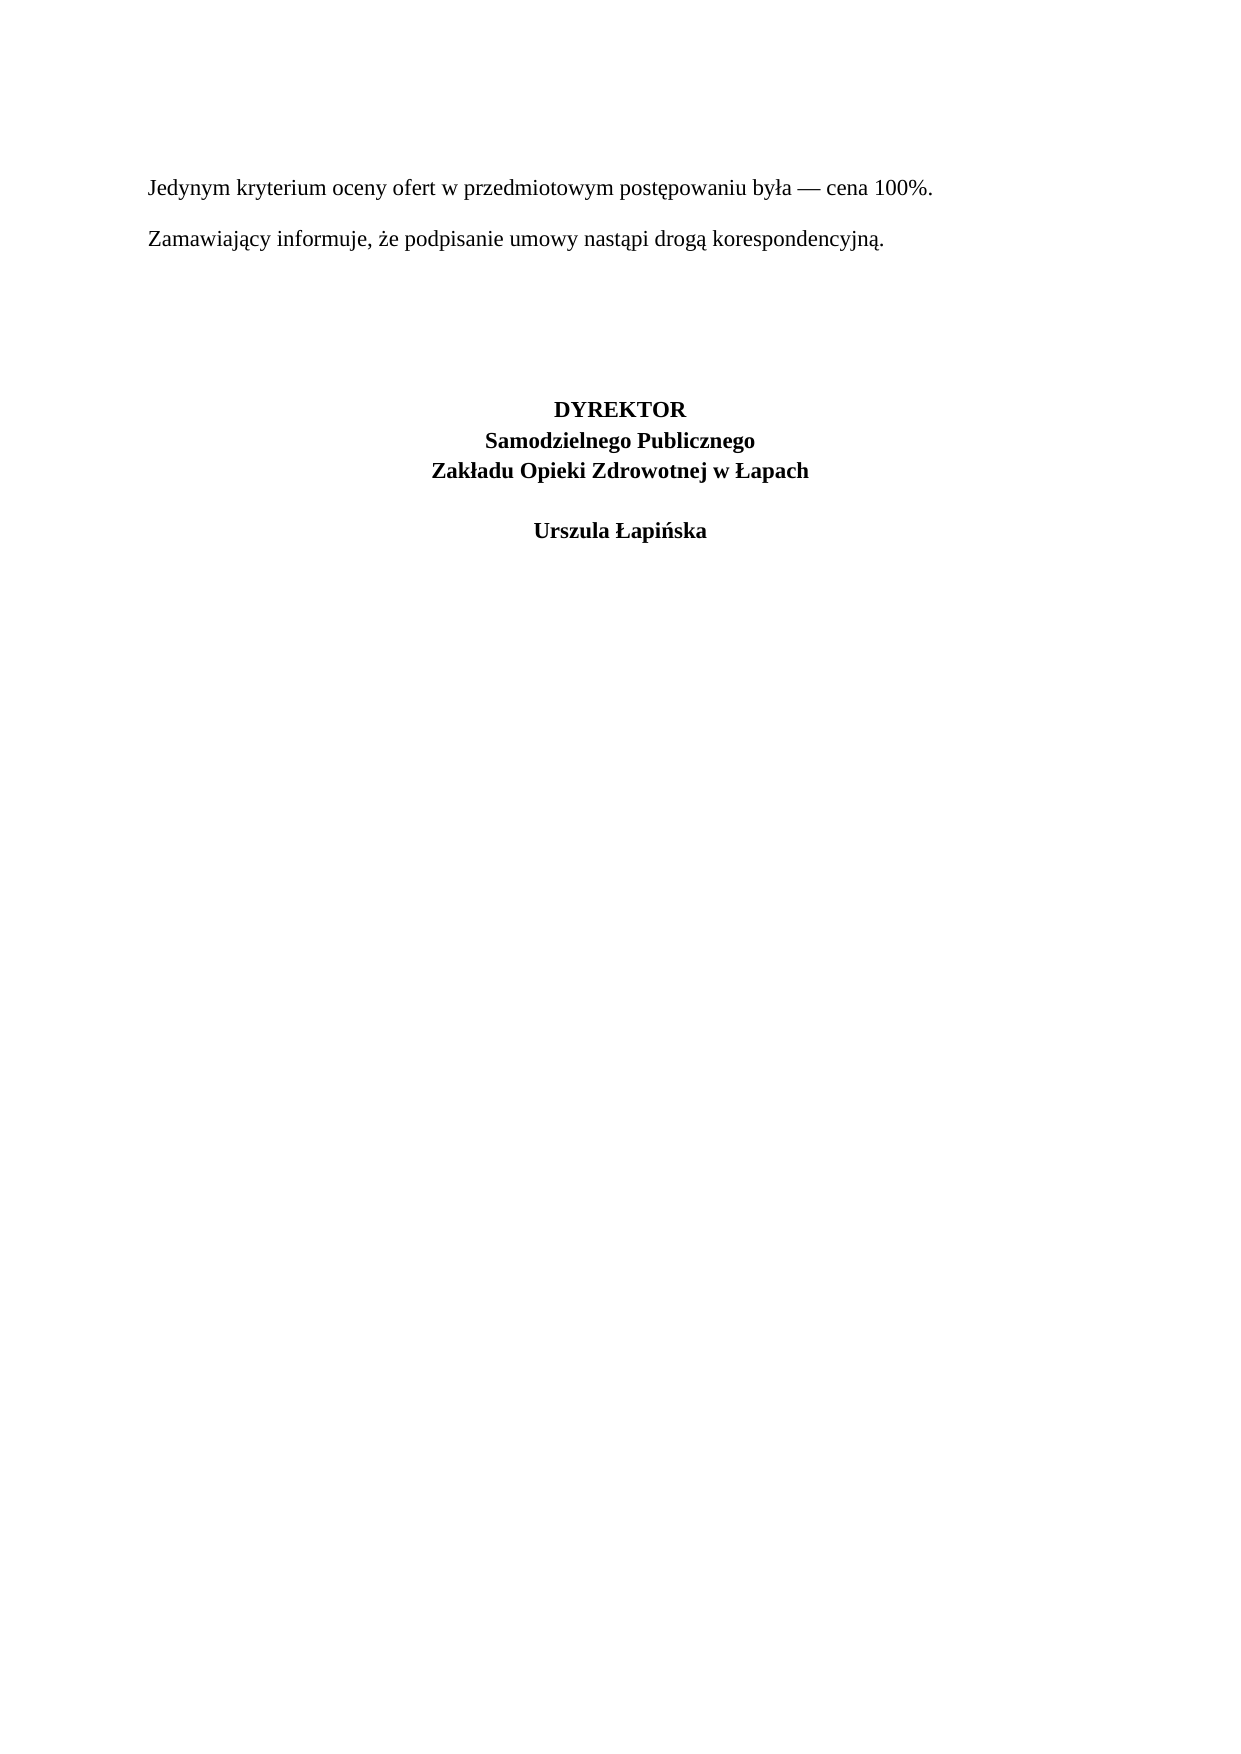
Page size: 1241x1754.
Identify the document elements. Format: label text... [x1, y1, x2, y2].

text Zakładu Opieki Zdrowotnej w Łapach [148, 457, 1093, 483]
text Urszula Łapińska [148, 517, 1093, 544]
text DYREKTOR [148, 397, 1093, 423]
text Zamawiający informuje, że podpisanie umowy nastąpi drogą korespondencyjną. [148, 225, 1093, 252]
text Samodzielnego Publicznego [148, 427, 1093, 453]
text Jedynym kryterium oceny ofert w przedmiotowym postępowaniu była — cena 100%. [148, 174, 1093, 200]
